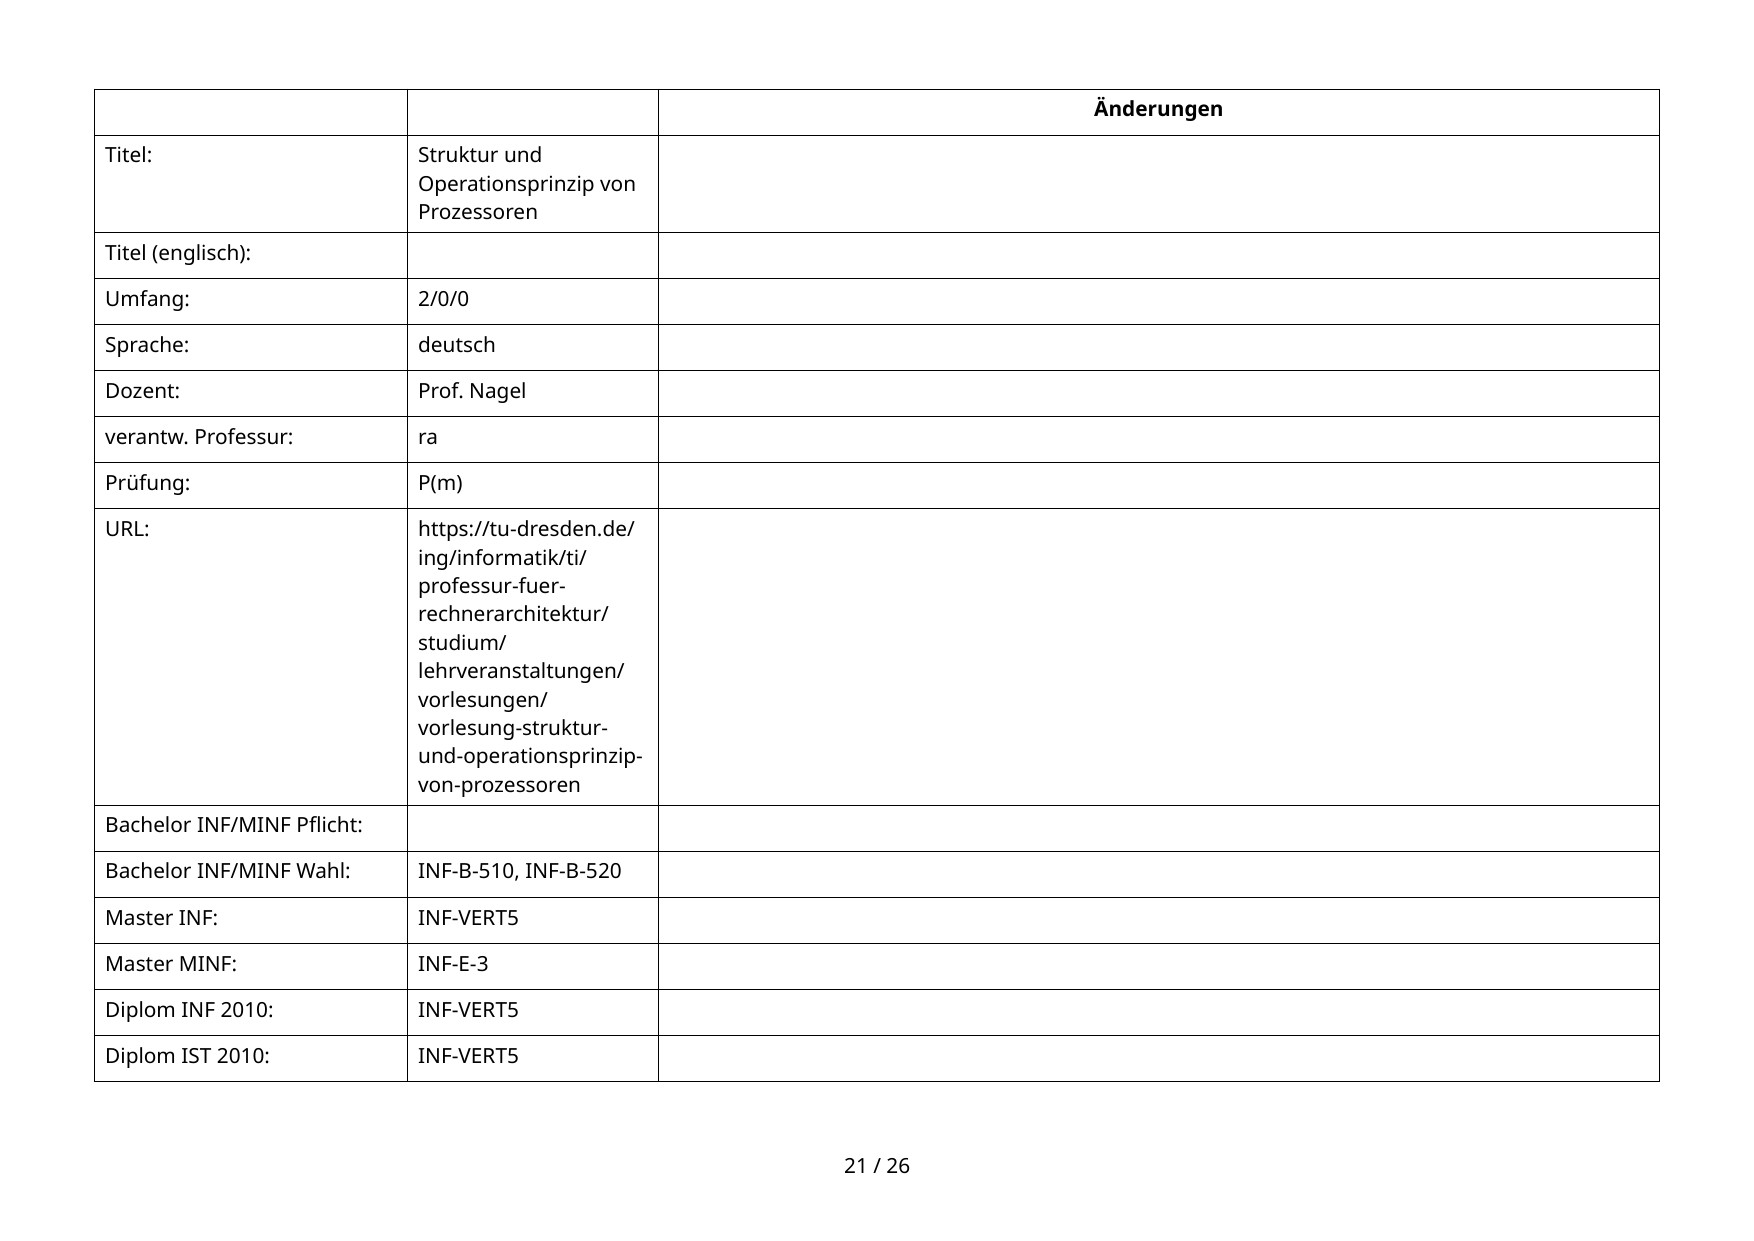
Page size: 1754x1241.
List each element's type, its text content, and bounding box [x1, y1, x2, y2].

table_cell Bachelor INF/MINF Wahl: [95, 852, 407, 897]
table_cell [659, 325, 1659, 370]
table_cell INF-VERT5 [408, 990, 658, 1035]
table_cell Prüfung: [95, 463, 407, 508]
table_cell [659, 898, 1659, 943]
table_cell Bachelor INF/MINF Pflicht: [95, 806, 407, 851]
table_cell URL: [95, 509, 407, 804]
table_cell deutsch [408, 325, 658, 370]
table_cell INF-VERT5 [408, 898, 658, 943]
table_cell [408, 233, 658, 278]
table_cell P(m) [408, 463, 658, 508]
table_cell [659, 944, 1659, 989]
table_cell INF-B-510, INF-B-520 [408, 852, 658, 897]
table_cell Prof. Nagel [408, 371, 658, 416]
table_cell Titel (englisch): [95, 233, 407, 278]
table_cell [659, 417, 1659, 462]
table_cell Struktur und Operationsprinzip von Prozessoren [408, 136, 658, 232]
table_cell [659, 279, 1659, 324]
table_header [95, 90, 407, 134]
table_cell INF-VERT5 [408, 1036, 658, 1081]
table_cell [659, 990, 1659, 1035]
table_cell Master MINF: [95, 944, 407, 989]
table_header Änderungen [659, 90, 1659, 134]
table_cell [659, 136, 1659, 232]
table_cell Master INF: [95, 898, 407, 943]
table_cell [659, 509, 1659, 804]
table_header [408, 90, 658, 134]
table_cell [659, 852, 1659, 897]
table_cell [659, 806, 1659, 851]
table_cell [408, 806, 658, 851]
table_cell verantw. Professur: [95, 417, 407, 462]
table_cell Umfang: [95, 279, 407, 324]
table_cell Dozent: [95, 371, 407, 416]
table_cell [659, 371, 1659, 416]
table_cell ra [408, 417, 658, 462]
table_cell [659, 233, 1659, 278]
table_cell Diplom IST 2010: [95, 1036, 407, 1081]
table_cell https://tu-dresden.de/ing/informatik/ti/professur-fuer-rechnerarchitektur/studium/lehrveranstaltungen/vorlesungen/vorlesung-struktur-und-operationsprinzip-von-prozessoren [408, 509, 658, 804]
table_cell [659, 1036, 1659, 1081]
table_cell Sprache: [95, 325, 407, 370]
table_cell INF-E-3 [408, 944, 658, 989]
table_cell [659, 463, 1659, 508]
table_cell Titel: [95, 136, 407, 232]
table_cell 2/0/0 [408, 279, 658, 324]
table_cell Diplom INF 2010: [95, 990, 407, 1035]
